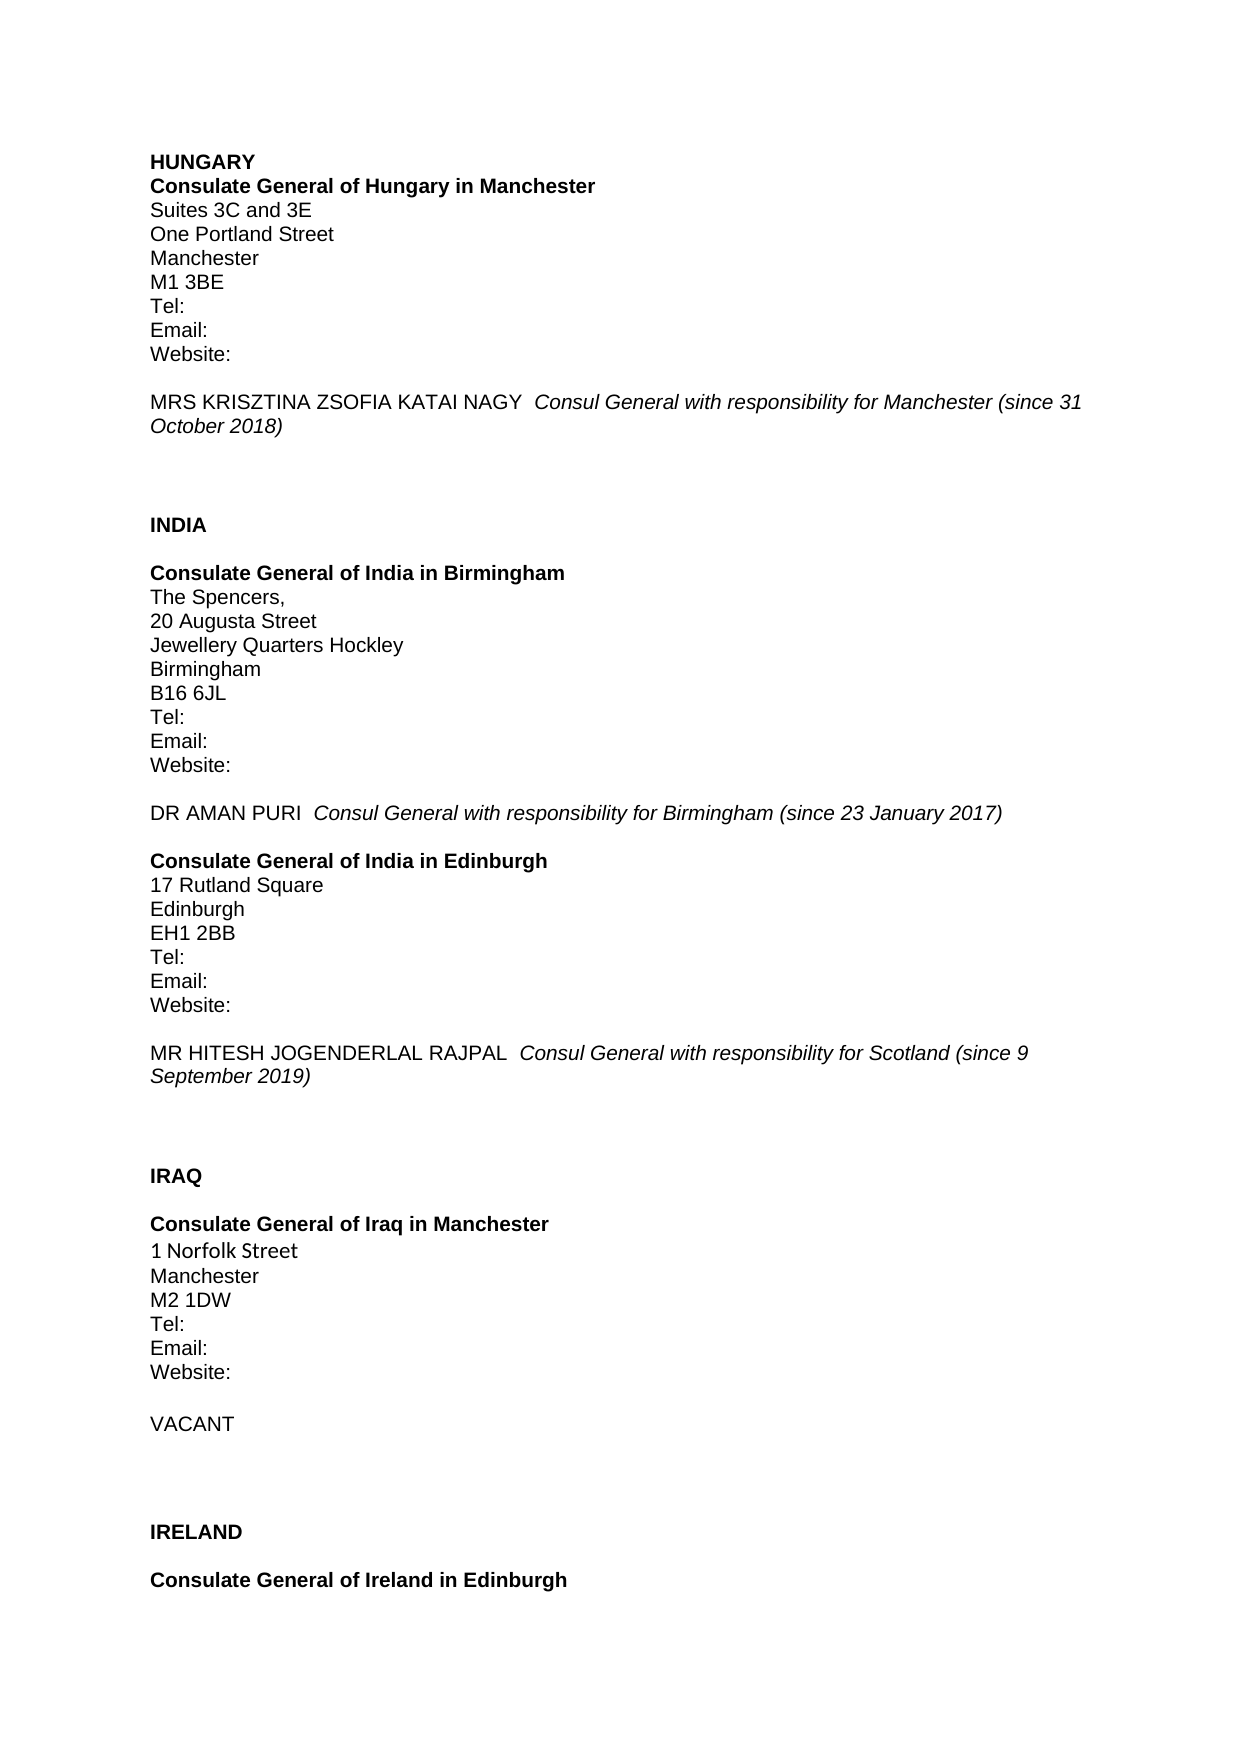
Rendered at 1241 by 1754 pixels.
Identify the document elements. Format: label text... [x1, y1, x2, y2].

text MR HITESH JOGENDERLAL RAJPAL Consul General with responsibility for Scotland (since 9 September 2019) [150, 1040, 1090, 1116]
text Suites 3C and 3E One Portland Street Manchester M1 3BE Tel: Email: Website: [150, 198, 1090, 366]
text 1 Norfolk Street Manchester M2 1DW Tel: Email: Website: VACANT [150, 1236, 1090, 1464]
text Consulate General of India in Birmingham [150, 561, 1090, 585]
text Consulate General of Ireland in Edinburgh [150, 1568, 1090, 1592]
text 17 Rutland Square Edinburgh EH1 2BB [150, 873, 1090, 944]
text MRS KRISZTINA ZSOFIA KATAI NAGY Consul General with responsibility for Manchester (since 31 October 2018) [150, 389, 1090, 437]
text Consulate General of Hungary in Manchester [150, 174, 1090, 198]
text DR AMAN PURI Consul General with responsibility for Birmingham (since 23 January 2017) [150, 801, 1090, 825]
text INDIA [150, 485, 1090, 537]
text IRELAND [150, 1492, 1090, 1543]
text Consulate General of India in Edinburgh [150, 849, 1090, 873]
text Consulate General of Iraq in Manchester [150, 1212, 1090, 1236]
text HUNGARY [150, 150, 1090, 174]
text IRAQ [150, 1140, 1090, 1188]
text The Spencers, 20 Augusta Street Jewellery Quarters Hockley Birmingham B16 6JL Tel: Email: Website: [150, 585, 1090, 777]
text Tel: Email: Website: [150, 944, 1090, 1016]
